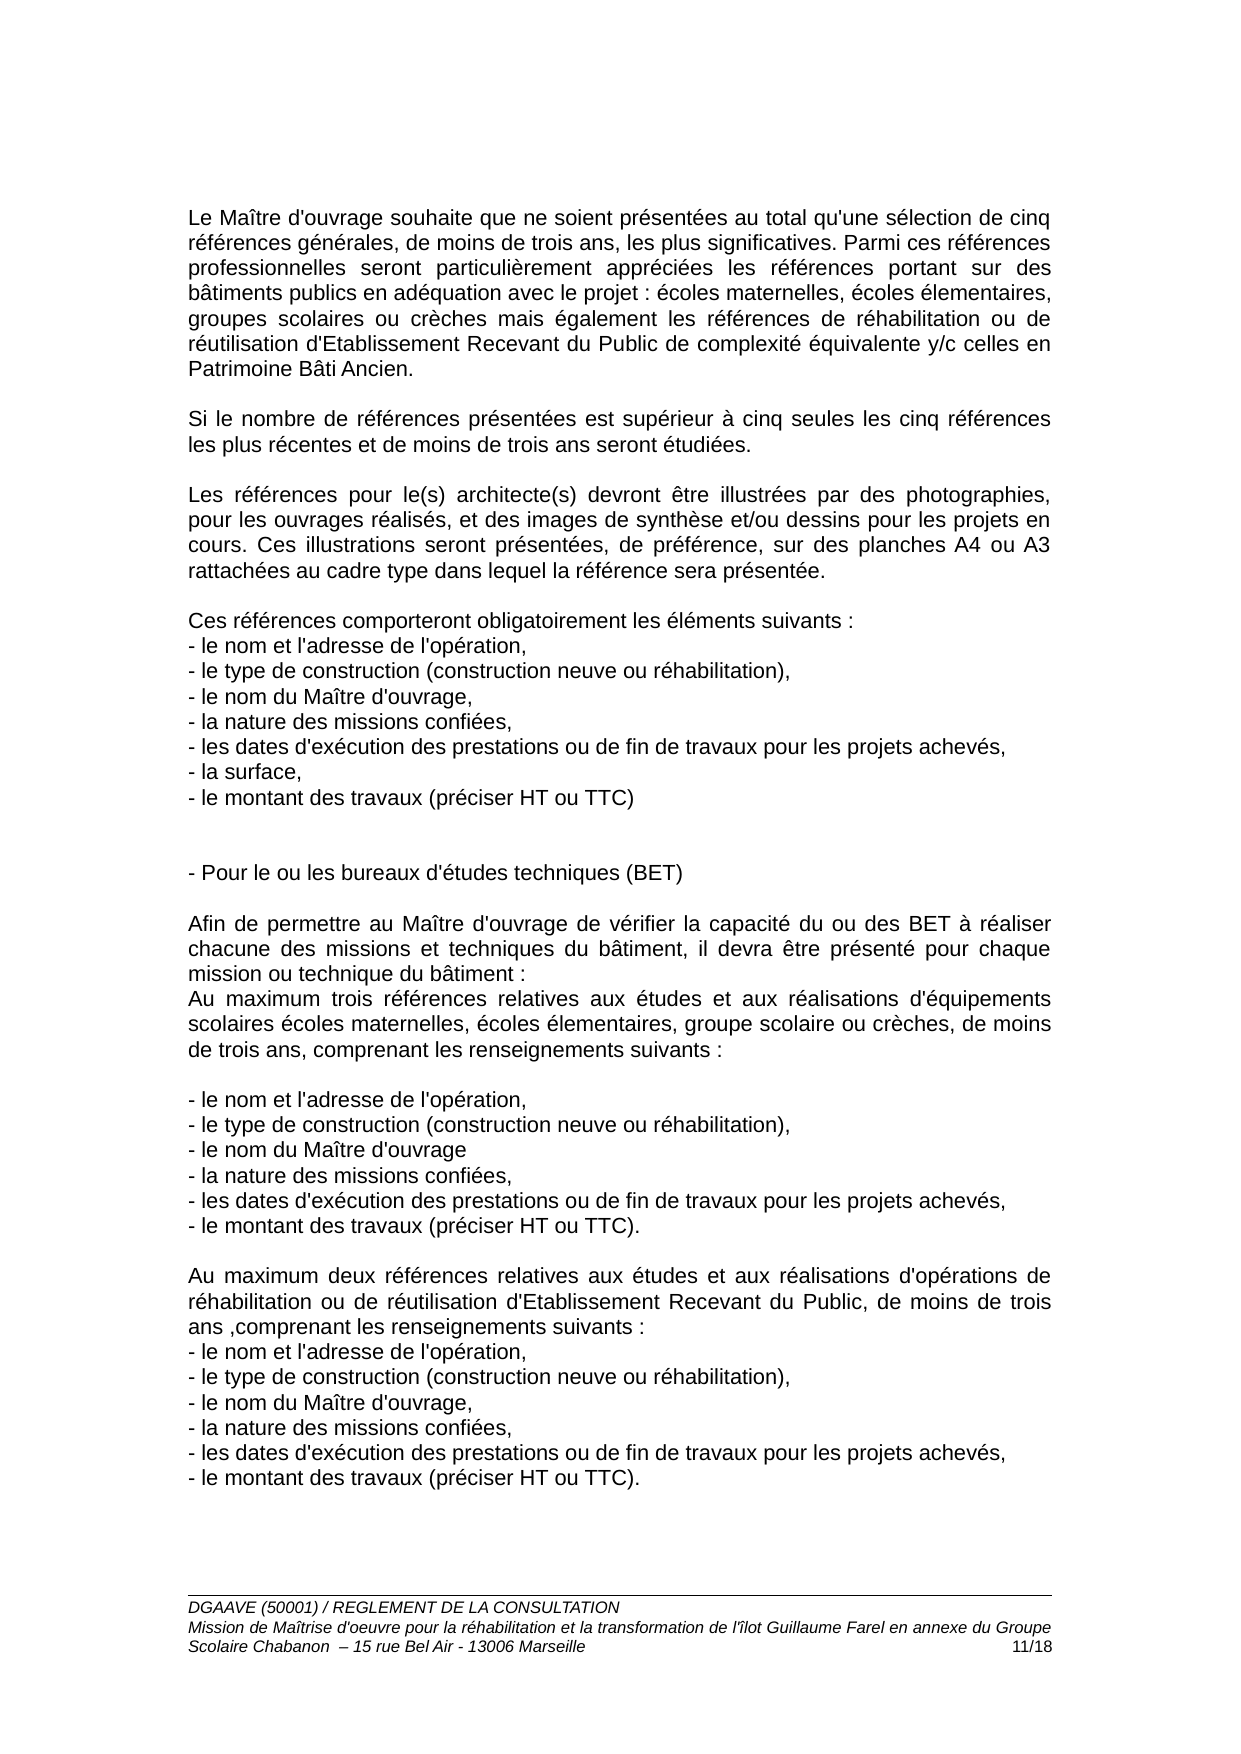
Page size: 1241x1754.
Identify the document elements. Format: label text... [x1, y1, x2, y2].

text - les dates d'exécution des prestations ou de fin de travaux pour les projets achevés, [188, 1440, 1052, 1465]
text Au maximum deux références relatives aux études et aux réalisations d'opérations de réhabilitation ou de réutilisation d'Etablissement Recevant du Public, de moins de trois ans ,comprenant les renseignements suivants : [188, 1263, 1052, 1339]
text - les dates d'exécution des prestations ou de fin de travaux pour les projets achevés, [188, 1188, 1052, 1213]
text - le nom du Maître d'ouvrage, [188, 683, 1052, 709]
text - Pour le ou les bureaux d'études techniques (BET) [188, 860, 1052, 885]
text - la surface, [188, 759, 1052, 784]
text - le montant des travaux (préciser HT ou TTC). [188, 1465, 1052, 1490]
text - la nature des missions confiées, [188, 1162, 1052, 1188]
text Les références pour le(s) architecte(s) devront être illustrées par des photographies, pour les ouvrages réalisés, et des images de synthèse et/ou dessins pour les projets en cours. Ces illustrations seront présentées, de préférence, sur des planches A4 ou A3 rattachées au cadre type dans lequel la référence sera présentée. [188, 482, 1052, 583]
text Au maximum trois références relatives aux études et aux réalisations d'équipements scolaires écoles maternelles, écoles élementaires, groupe scolaire ou crèches, de moins de trois ans, comprenant les renseignements suivants : [188, 986, 1052, 1062]
text - le montant des travaux (préciser HT ou TTC). [188, 1213, 1052, 1238]
text Le Maître d'ouvrage souhaite que ne soient présentées au total qu'une sélection de cinq références générales, de moins de trois ans, les plus significatives. Parmi ces références professionnelles seront particulièrement appréciées les références portant sur des bâtiments publics en adéquation avec le projet : écoles maternelles, écoles élementaires, groupes scolaires ou crèches mais également les références de réhabilitation ou de réutilisation d'Etablissement Recevant du Public de complexité équivalente y/c celles en Patrimoine Bâti Ancien. [188, 204, 1052, 381]
text - les dates d'exécution des prestations ou de fin de travaux pour les projets achevés, [188, 734, 1052, 759]
text - le type de construction (construction neuve ou réhabilitation), [188, 1112, 1052, 1137]
text - la nature des missions confiées, [188, 1414, 1052, 1440]
text Ces références comporteront obligatoirement les éléments suivants : [188, 608, 1052, 633]
text - le nom et l'adresse de l'opération, [188, 633, 1052, 658]
text - le nom et l'adresse de l'opération, [188, 1339, 1052, 1364]
text - le nom du Maître d'ouvrage, [188, 1389, 1052, 1414]
text - le type de construction (construction neuve ou réhabilitation), [188, 658, 1052, 683]
text - le nom et l'adresse de l'opération, [188, 1087, 1052, 1112]
text Afin de permettre au Maître d'ouvrage de vérifier la capacité du ou des BET à réaliser chacune des missions et techniques du bâtiment, il devra être présenté pour chaque mission ou technique du bâtiment : [188, 910, 1052, 986]
text Si le nombre de références présentées est supérieur à cinq seules les cinq références les plus récentes et de moins de trois ans seront étudiées. [188, 406, 1052, 457]
text - le montant des travaux (préciser HT ou TTC) [188, 784, 1052, 809]
text - le type de construction (construction neuve ou réhabilitation), [188, 1364, 1052, 1389]
text - le nom du Maître d'ouvrage [188, 1137, 1052, 1162]
text - la nature des missions confiées, [188, 709, 1052, 734]
